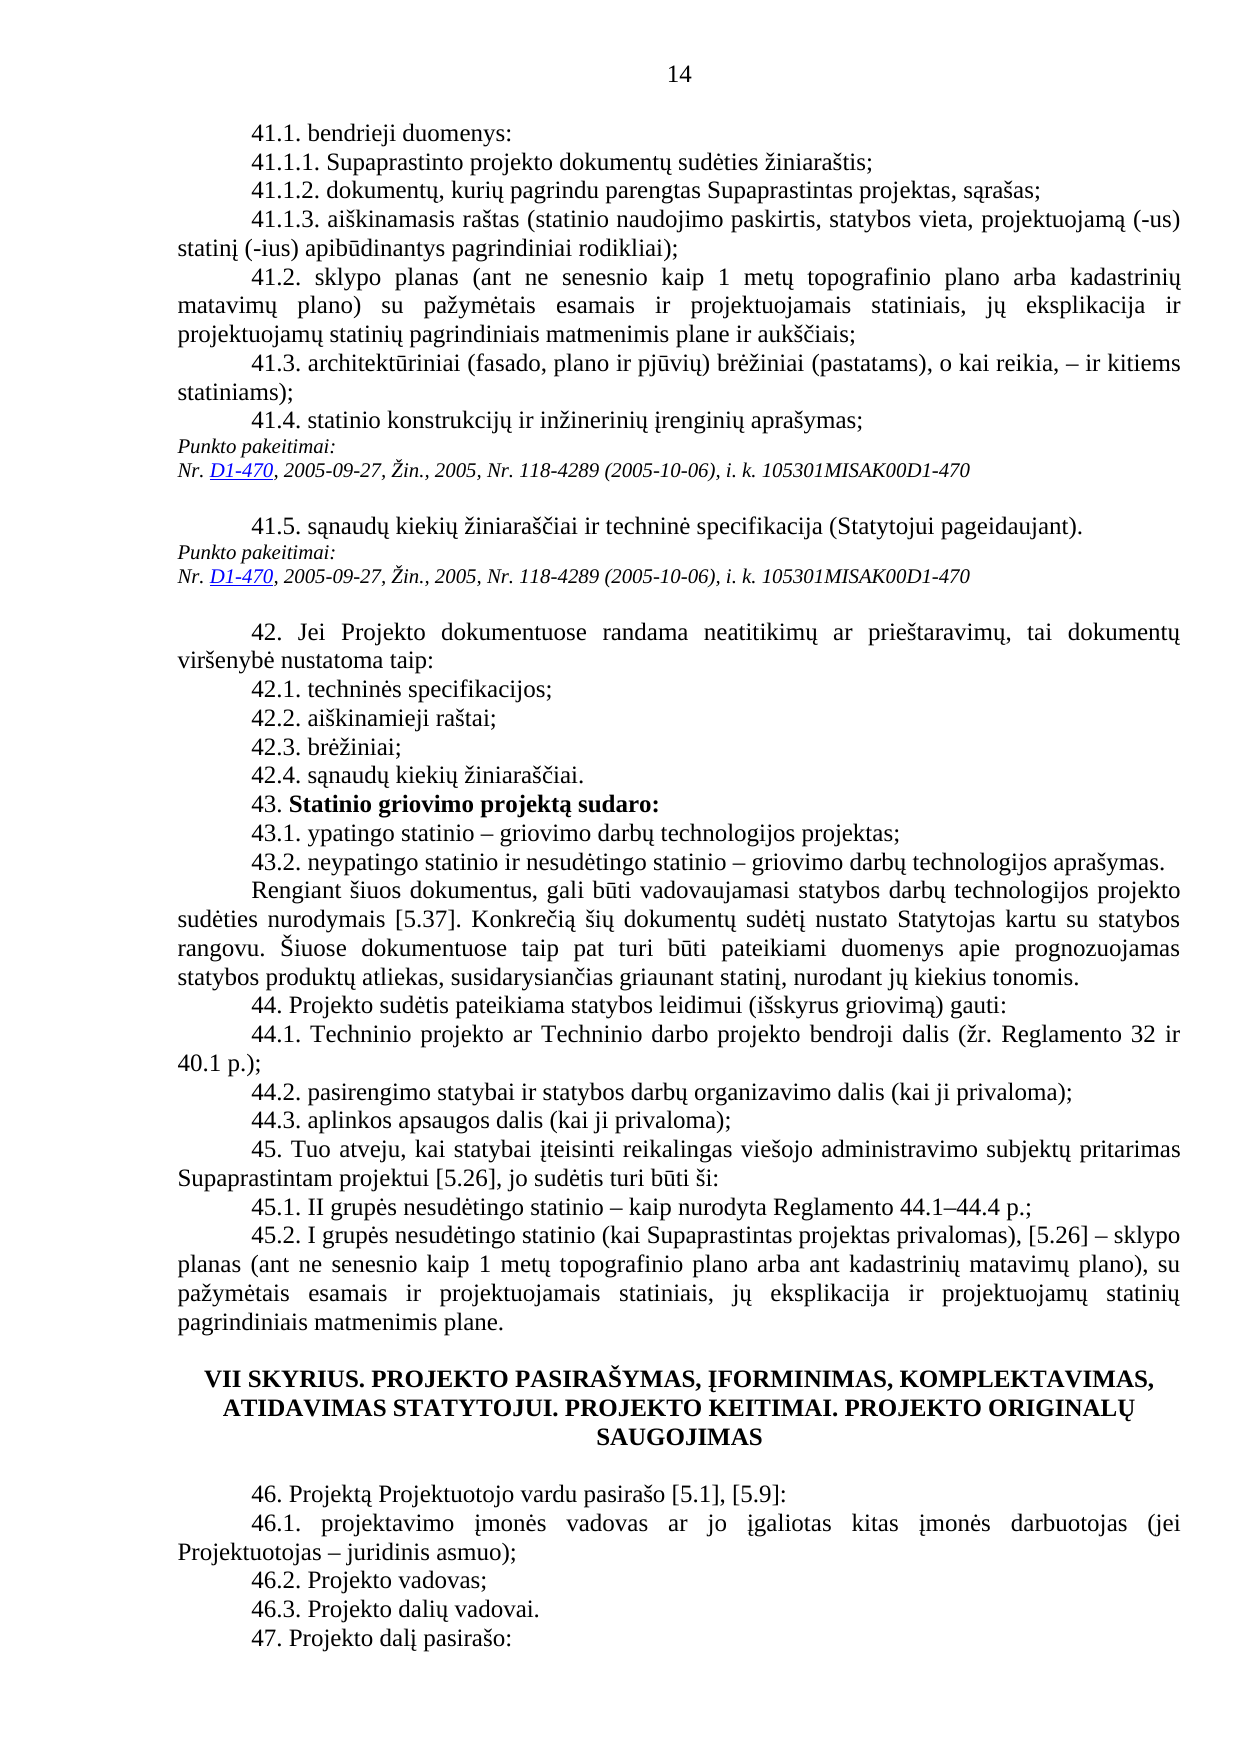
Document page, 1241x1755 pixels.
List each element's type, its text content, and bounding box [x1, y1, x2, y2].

text 42. Jei Projekto dokumentuose randama neatitikimų ar prieštaravimų, tai dokumentų viršenybė nustatoma taip: [177, 617, 1181, 674]
text 41.1.3. aiškinamasis raštas (statinio naudojimo paskirtis, statybos vieta, projektuojamą (-us) statinį (-ius) apibūdinantys pagrindiniai rodikliai); [177, 204, 1181, 262]
text Nr. D1-470, 2005-09-27, Žin., 2005, Nr. 118-4289 (2005-10-06), i. k. 105301MISAK00D1-470 [177, 564, 1181, 588]
text 44.2. pasirengimo statybai ir statybos darbų organizavimo dalis (kai ji privaloma); [177, 1077, 1181, 1106]
text 46.2. Projekto vadovas; [177, 1566, 1181, 1594]
text 46.1. projektavimo įmonės vadovas ar jo įgaliotas kitas įmonės darbuotojas (jei Projektuotojas – juridinis asmuo); [177, 1508, 1181, 1566]
text 41.1. bendrieji duomenys: [177, 118, 1181, 147]
text 44.3. aplinkos apsaugos dalis (kai ji privaloma); [177, 1106, 1181, 1134]
text 45.1. II grupės nesudėtingo statinio – kaip nurodyta Reglamento 44.1–44.4 p.; [177, 1192, 1181, 1221]
text Rengiant šiuos dokumentus, gali būti vadovaujamasi statybos darbų technologijos projekto sudėties nurodymais [5.37]. Konkrečią šių dokumentų sudėtį nustato Statytojas kartu su statybos rangovu. Šiuose dokumentuose taip pat turi būti pateikiami duomenys apie prognozuojamas statybos produktų atliekas, susidarysiančias griaunant statinį, nurodant jų kiekius tonomis. [177, 876, 1181, 991]
text 45.2. I grupės nesudėtingo statinio (kai Supaprastintas projektas privalomas), [5.26] – sklypo planas (ant ne senesnio kaip 1 metų topografinio plano arba ant kadastrinių matavimų plano), su pažymėtais esamais ir projektuojamais statiniais, jų eksplikacija ir projektuojamų statinių pagrindiniais matmenimis plane. [177, 1221, 1181, 1336]
text 42.1. techninės specifikacijos; [177, 674, 1181, 703]
text 44. Projekto sudėtis pateikiama statybos leidimui (išskyrus griovimą) gauti: [177, 991, 1181, 1019]
text Punkto pakeitimai: [177, 434, 1181, 458]
text 41.4. statinio konstrukcijų ir inžinerinių įrenginių aprašymas; [177, 406, 1181, 434]
text Nr. D1-470, 2005-09-27, Žin., 2005, Nr. 118-4289 (2005-10-06), i. k. 105301MISAK00D1-470 [177, 458, 1181, 482]
text 42.4. sąnaudų kiekių žiniaraščiai. [177, 761, 1181, 789]
text 42.3. brėžiniai; [177, 732, 1181, 761]
text 45. Tuo atveju, kai statybai įteisinti reikalingas viešojo administravimo subjektų pritarimas Supaprastintam projektui [5.26], jo sudėtis turi būti ši: [177, 1134, 1181, 1192]
text 42.2. aiškinamieji raštai; [177, 703, 1181, 732]
text 47. Projekto dalį pasirašo: [177, 1623, 1181, 1652]
text 46. Projektą Projektuotojo vardu pasirašo [5.1], [5.9]: [177, 1479, 1181, 1508]
text Punkto pakeitimai: [177, 540, 1181, 564]
text 46.3. Projekto dalių vadovai. [177, 1594, 1181, 1623]
text 41.3. architektūriniai (fasado, plano ir pjūvių) brėžiniai (pastatams), o kai reikia, – ir kitiems statiniams); [177, 348, 1181, 406]
text 41.5. sąnaudų kiekių žiniaraščiai ir techninė specifikacija (Statytojui pageidaujant). [177, 511, 1181, 540]
text 43.1. ypatingo statinio – griovimo darbų technologijos projektas; [177, 818, 1181, 847]
text 41.1.1. Supaprastinto projekto dokumentų sudėties žiniaraštis; [177, 147, 1181, 176]
text 44.1. Techninio projekto ar Techninio darbo projekto bendroji dalis (žr. Reglamento 32 ir 40.1 p.); [177, 1019, 1181, 1077]
text 41.1.2. dokumentų, kurių pagrindu parengtas Supaprastintas projektas, sąrašas; [177, 176, 1181, 204]
text VII SKYRIUS. PROJEKTO PASIRAŠYMAS, ĮFORMINIMAS, KOMPLEKTAVIMAS, ATIDAVIMAS STATYTOJUI. PROJEKTO KEITIMAI. PROJEKTO ORIGINALŲ SAUGOJIMAS [177, 1364, 1181, 1451]
text 43.2. neypatingo statinio ir nesudėtingo statinio – griovimo darbų technologijos aprašymas. [177, 847, 1181, 876]
text 41.2. sklypo planas (ant ne senesnio kaip 1 metų topografinio plano arba kadastrinių matavimų plano) su pažymėtais esamais ir projektuojamais statiniais, jų eksplikacija ir projektuojamų statinių pagrindiniais matmenimis plane ir aukščiais; [177, 262, 1181, 348]
text 43. Statinio griovimo projektą sudaro: [177, 789, 1181, 818]
